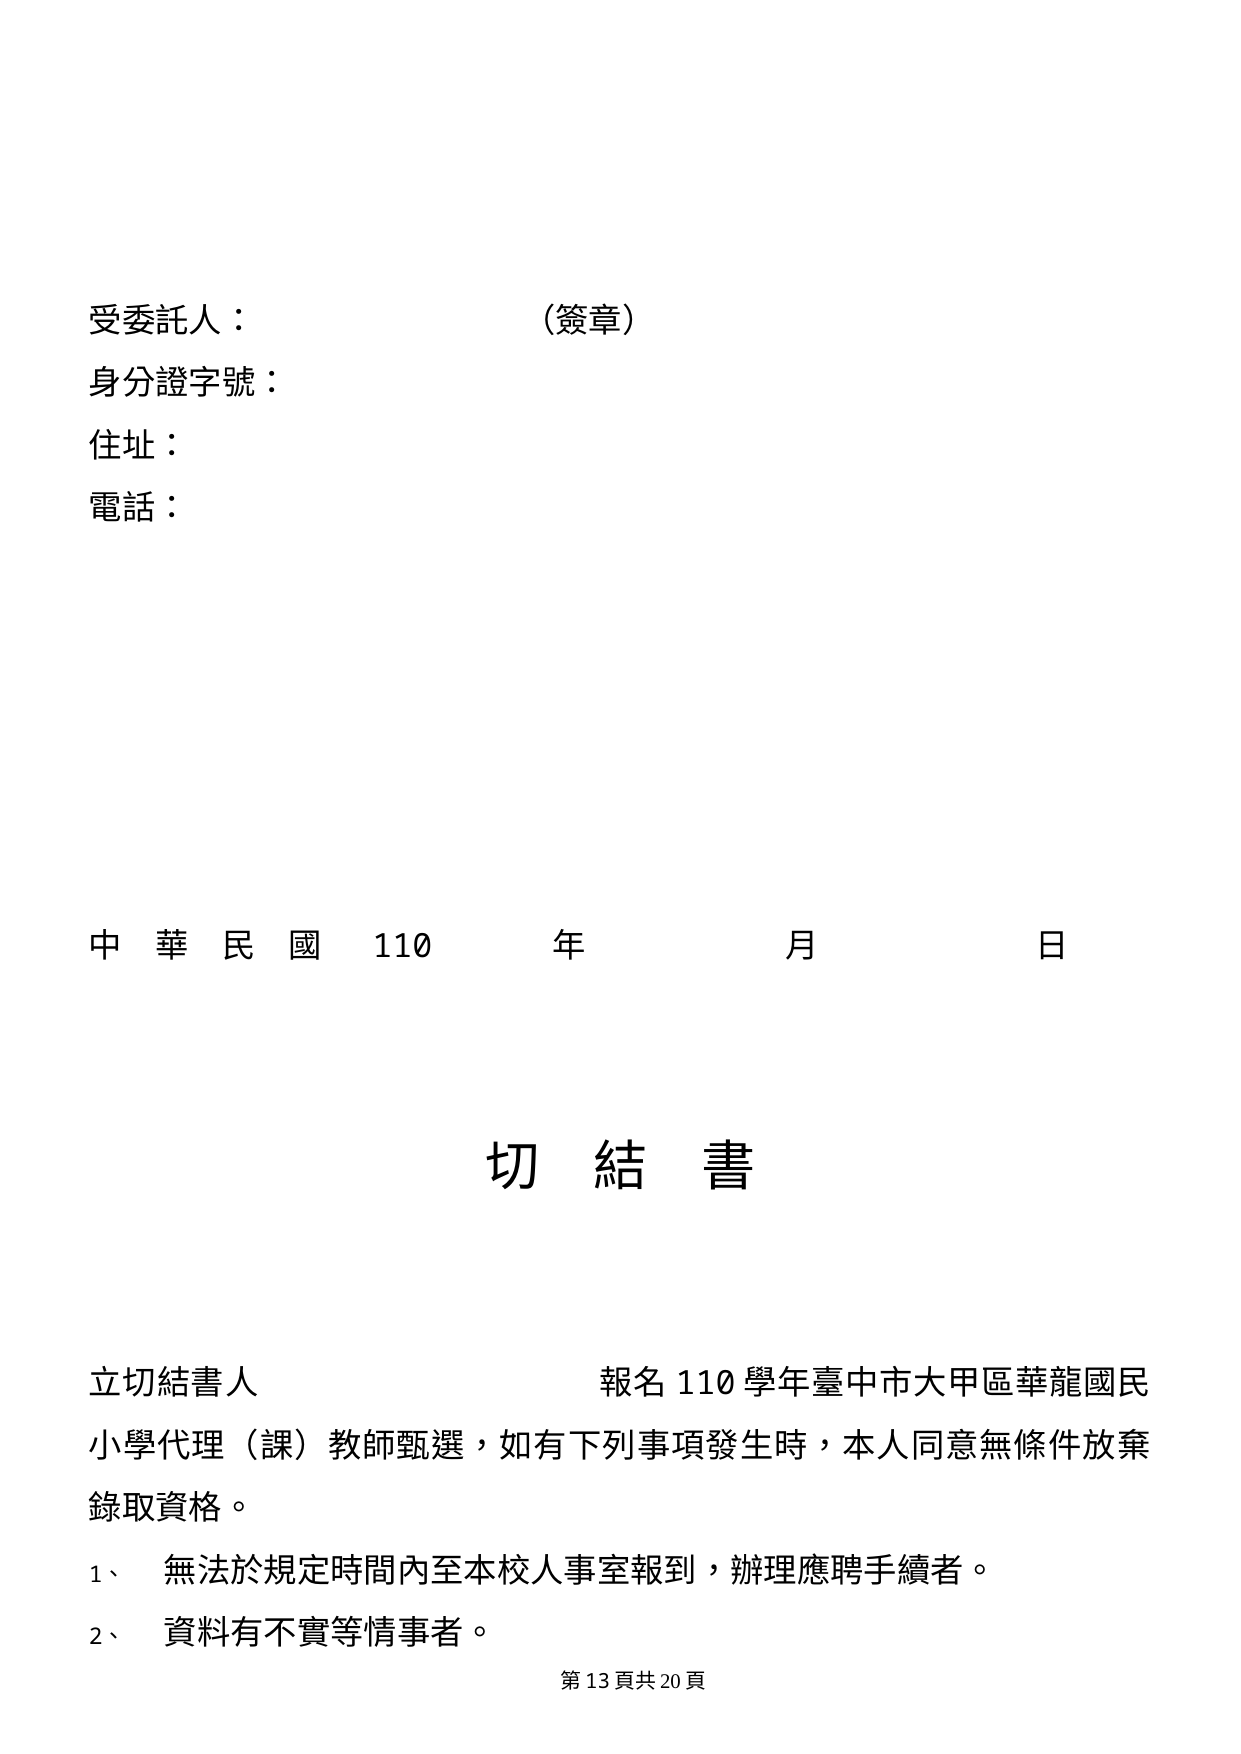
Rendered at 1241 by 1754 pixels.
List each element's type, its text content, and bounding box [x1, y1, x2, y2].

text 立切結書人 報名110學年臺中市大甲區華龍國民小學代理（課）教師甄選，如有下列事項發生時，本人同意無條件放棄錄取資格。 [89, 1338, 1152, 1526]
list 無法於規定時間內至本校人事室報到，辦理應聘手續者。 [89, 1526, 1152, 1588]
text 住址： [89, 401, 1152, 463]
text 切 結 書 [89, 1088, 1152, 1213]
text 電話： [89, 463, 1152, 526]
list 資料有不實等情事者。 [89, 1588, 1152, 1651]
text 受委託人： （簽章） [89, 276, 1152, 338]
text 身分證字號： [89, 338, 1152, 401]
text 中 華 民 國 110 年 月 日 [89, 901, 1152, 963]
